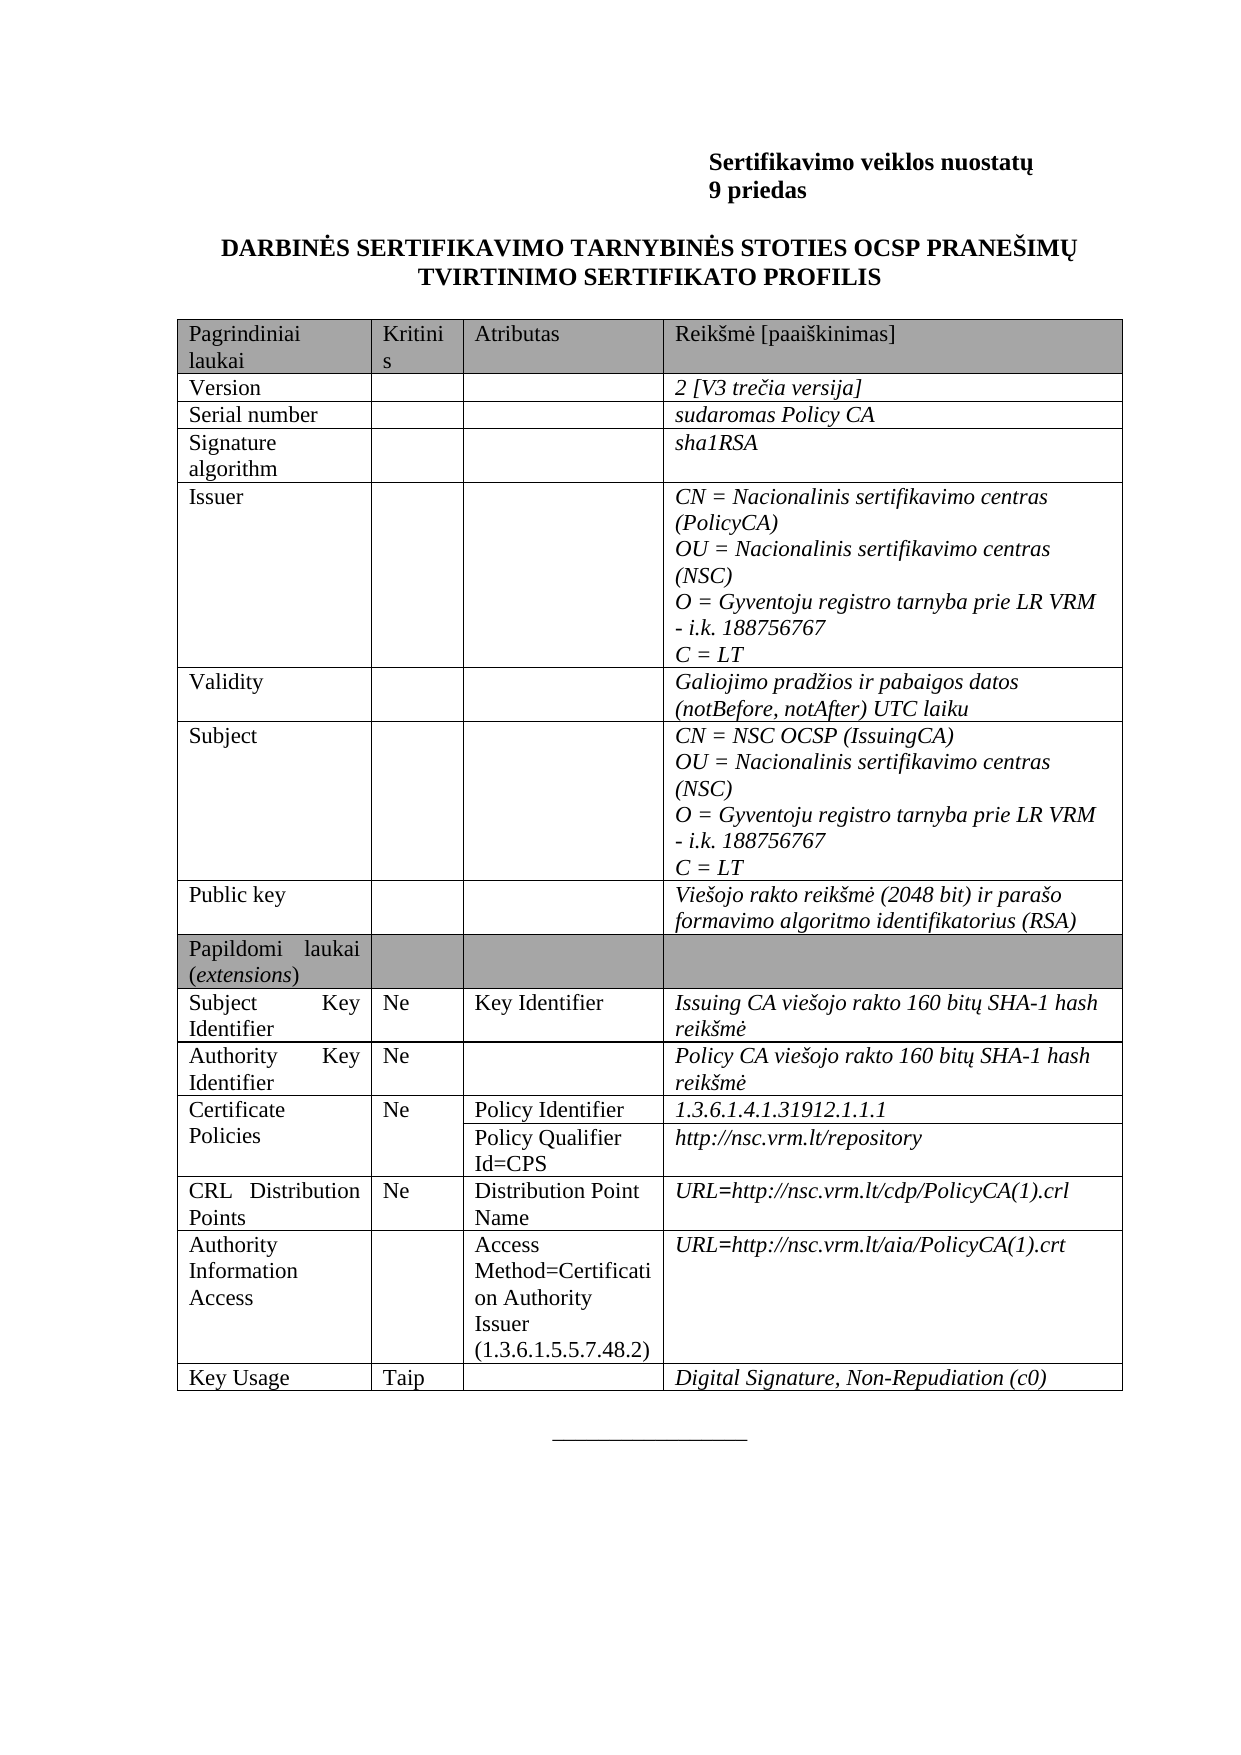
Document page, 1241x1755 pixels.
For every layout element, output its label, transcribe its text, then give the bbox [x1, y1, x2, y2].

table_cell Authority Information Access [178, 1231, 371, 1363]
table_header Atributas [464, 320, 663, 373]
table_cell Policy Identifier [464, 1096, 663, 1122]
table_cell [464, 1043, 663, 1095]
table_cell Authority Key Identifier [178, 1043, 371, 1095]
table_cell Digital Signature, Non-Repudiation (c0) [664, 1364, 1122, 1390]
table_cell [464, 935, 663, 988]
table_cell URL=http://nsc.vrm.lt/aia/PolicyCA(1).crt [664, 1231, 1122, 1363]
table_cell 1.3.6.1.4.1.31912.1.1.1 [664, 1096, 1122, 1122]
table_cell Papildomi laukai (extensions) [178, 935, 371, 988]
table_cell Issuer [178, 483, 371, 667]
text _________________ [177, 1418, 1122, 1444]
table_cell 2 [V3 trečia versija] [664, 374, 1122, 401]
table_cell Taip [372, 1364, 463, 1390]
table_cell [464, 402, 663, 428]
text Sertifikavimo veiklos nuostatų [177, 147, 1122, 176]
table_cell Serial number [178, 402, 371, 428]
table_cell Subject Key Identifier [178, 989, 371, 1041]
table_cell Ne [372, 1043, 463, 1095]
table_header Reikšmė [paaiškinimas] [664, 320, 1122, 373]
table_cell Validity [178, 668, 371, 721]
table_cell CN = Nacionalinis sertifikavimo centras (PolicyCA) OU = Nacionalinis sertifikavimo centras (NSC) O = Gyventoju registro tarnyba prie LR VRM - i.k. 188756767 C = LT [664, 483, 1122, 667]
table_cell Policy CA viešojo rakto 160 bitų SHA-1 hash reikšmė [664, 1043, 1122, 1095]
table_cell [464, 722, 663, 880]
table_cell Public key [178, 881, 371, 934]
table_cell [464, 429, 663, 482]
table_cell [664, 935, 1122, 988]
text 9 priedas [177, 176, 1122, 204]
table_cell [372, 429, 463, 482]
table_cell Galiojimo pradžios ir pabaigos datos (notBefore, notAfter) UTC laiku [664, 668, 1122, 721]
table_cell [464, 881, 663, 934]
table_cell [372, 483, 463, 667]
table_cell Key Identifier [464, 989, 663, 1041]
table_cell [464, 668, 663, 721]
table_cell [372, 722, 463, 880]
table_cell [372, 374, 463, 401]
table_cell Policy Qualifier Id=CPS [464, 1124, 663, 1176]
table_cell Version [178, 374, 371, 401]
table_cell [372, 668, 463, 721]
table_cell sudaromas Policy CA [664, 402, 1122, 428]
table_cell [372, 402, 463, 428]
table_cell http://nsc.vrm.lt/repository [664, 1124, 1122, 1176]
table_header Kritinis [372, 320, 463, 373]
table_cell [464, 1364, 663, 1390]
table_cell [372, 1231, 463, 1363]
table_cell CRL Distribution Points [178, 1177, 371, 1230]
table_cell Subject [178, 722, 371, 880]
table_cell Ne [372, 1177, 463, 1230]
table_cell Signature algorithm [178, 429, 371, 482]
table_cell [464, 374, 663, 401]
table_cell [464, 483, 663, 667]
table_cell [372, 935, 463, 988]
table_cell URL=http://nsc.vrm.lt/cdp/PolicyCA(1).crl [664, 1177, 1122, 1230]
text Darbinės sertifikavimo tarnybinės stoties OCSP pranešimų tvirtinimo sertifikato profilis [177, 233, 1122, 291]
table_cell Ne [372, 1096, 463, 1176]
table_cell Access Method=Certification Authority Issuer (1.3.6.1.5.5.7.48.2) [464, 1231, 663, 1363]
table_cell Distribution Point Name [464, 1177, 663, 1230]
table_header Pagrindiniai laukai [178, 320, 371, 373]
table_cell Certificate Policies [178, 1096, 371, 1176]
table_cell CN = NSC OCSP (IssuingCA) OU = Nacionalinis sertifikavimo centras (NSC) O = Gyventoju registro tarnyba prie LR VRM - i.k. 188756767 C = LT [664, 722, 1122, 880]
table_cell Viešojo rakto reikšmė (2048 bit) ir parašo formavimo algoritmo identifikatorius (RSA) [664, 881, 1122, 934]
table_cell sha1RSA [664, 429, 1122, 482]
table_cell Key Usage [178, 1364, 371, 1390]
table_cell [372, 881, 463, 934]
table_cell Issuing CA viešojo rakto 160 bitų SHA-1 hash reikšmė [664, 989, 1122, 1041]
table_cell Ne [372, 989, 463, 1041]
